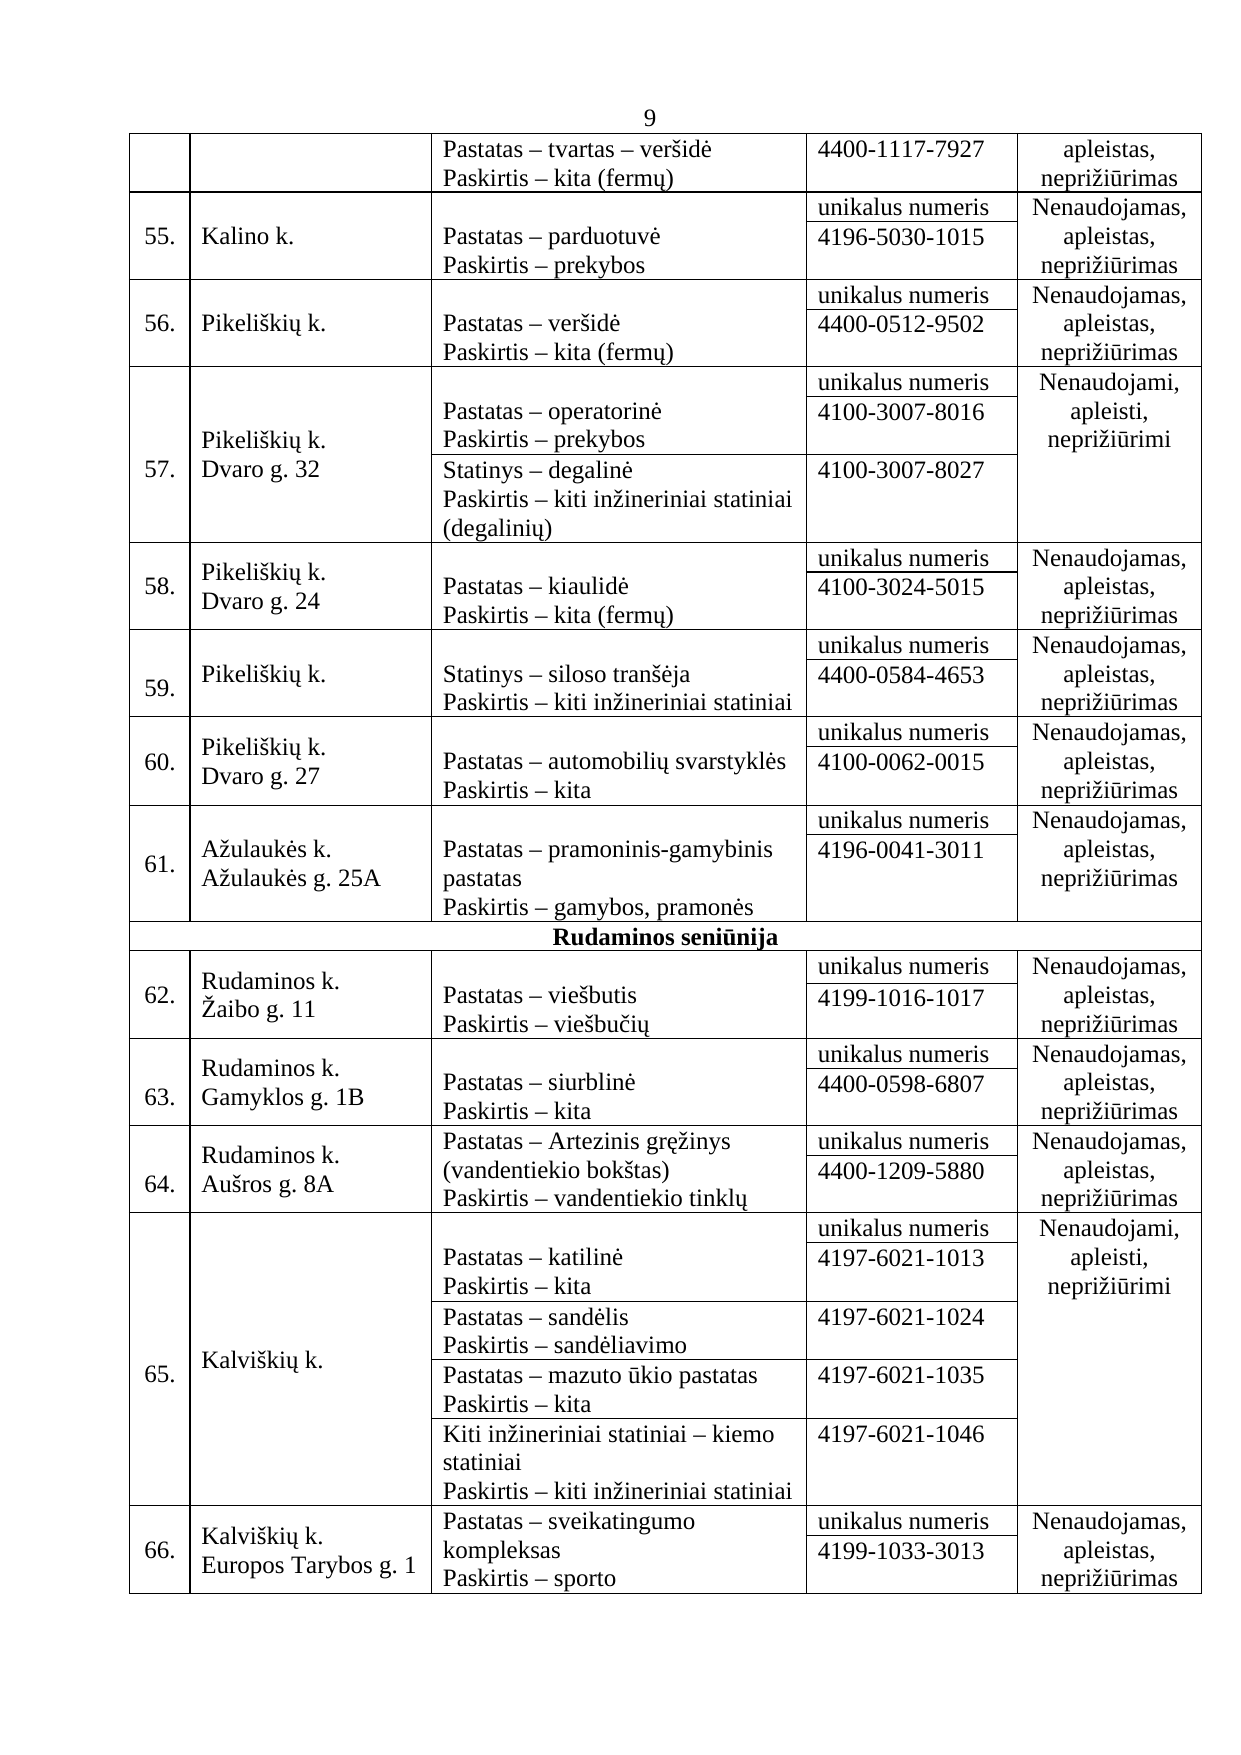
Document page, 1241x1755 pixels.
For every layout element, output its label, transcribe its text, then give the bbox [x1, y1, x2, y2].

table_cell Nenaudojamas, apleistas, neprižiūrimas [1018, 806, 1201, 921]
table_cell 4400-0512-9502 [807, 310, 1017, 366]
table_cell Nenaudojamas, apleistas, neprižiūrimas [1018, 630, 1201, 716]
table_cell unikalus numeris [807, 630, 1017, 659]
table_cell 4197-6021-1046 [807, 1419, 1017, 1505]
table_cell Pikeliškių k. [191, 630, 431, 716]
table_cell 66. [130, 1506, 189, 1593]
table_cell apleistas, neprižiūrimas [1018, 134, 1201, 191]
table_cell 4196-0041-3011 [807, 835, 1017, 921]
table_cell Nenaudojamas, apleistas, neprižiūrimas [1018, 1039, 1201, 1125]
table_cell Pastatas – mazuto ūkio pastatas Paskirtis – kita [432, 1360, 806, 1418]
table_cell 4400-0598-6807 [807, 1069, 1017, 1125]
table_cell Nenaudojamas, apleistas, neprižiūrimas [1018, 543, 1201, 629]
table_cell Kalviškių k. [191, 1213, 431, 1505]
table_cell Nenaudojamas, apleistas, neprižiūrimas [1018, 1506, 1201, 1593]
table_cell Pastatas – operatorinė Paskirtis – prekybos [432, 367, 806, 454]
table_cell [130, 134, 189, 191]
table_cell [191, 134, 431, 191]
table_cell 4400-1209-5880 [807, 1156, 1017, 1212]
table_cell Statinys – siloso tranšėja Paskirtis – kiti inžineriniai statiniai [432, 630, 806, 716]
table_cell Nenaudojamas, apleistas, neprižiūrimas [1018, 280, 1201, 366]
table_cell Pastatas – Artezinis gręžinys (vandentiekio bokštas) Paskirtis – vandentiekio tinklų [432, 1126, 806, 1212]
table_cell unikalus numeris [807, 543, 1017, 571]
table_cell 4197-6021-1013 [807, 1243, 1017, 1301]
table_cell Ažulaukės k. Ažulaukės g. 25A [191, 806, 431, 921]
table_cell unikalus numeris [807, 1506, 1017, 1535]
table_cell Kalino k. [191, 193, 431, 279]
table_cell 63. [130, 1039, 189, 1125]
table_cell Pastatas – siurblinė Paskirtis – kita [432, 1039, 806, 1125]
table_cell Pastatas – veršidė Paskirtis – kita (fermų) [432, 280, 806, 366]
table_cell Pastatas – pramoninis-gamybinis pastatas Paskirtis – gamybos, pramonės [432, 806, 806, 921]
table_cell 59. [130, 630, 189, 716]
table_cell Pastatas – sveikatingumo kompleksas Paskirtis – sporto [432, 1506, 806, 1593]
table_cell unikalus numeris [807, 1039, 1017, 1068]
table_cell 58. [130, 543, 189, 629]
table_cell Pastatas – viešbutis Paskirtis – viešbučių [432, 951, 806, 1038]
table_cell 57. [130, 367, 189, 542]
table_cell 61. [130, 806, 189, 921]
table_cell Rudaminos k. Aušros g. 8A [191, 1126, 431, 1212]
table_cell Pikeliškių k. Dvaro g. 32 [191, 367, 431, 542]
table_cell Pastatas – parduotuvė Paskirtis – prekybos [432, 193, 806, 279]
table_cell unikalus numeris [807, 1126, 1017, 1155]
table_cell Nenaudojamas, apleistas, neprižiūrimas [1018, 1126, 1201, 1212]
table_cell unikalus numeris [807, 806, 1017, 834]
table_cell 56. [130, 280, 189, 366]
table_cell 4100-0062-0015 [807, 747, 1017, 804]
table_cell 4199-1016-1017 [807, 984, 1017, 1038]
table_cell 64. [130, 1126, 189, 1212]
table_cell Nenaudojami, apleisti, neprižiūrimi [1018, 1213, 1201, 1505]
table_cell 4100-3007-8027 [807, 455, 1017, 542]
table_cell 4199-1033-3013 [807, 1536, 1017, 1593]
table_cell 4400-1117-7927 [807, 134, 1017, 191]
table_cell Statinys – degalinė Paskirtis – kiti inžineriniai statiniai (degalinių) [432, 455, 806, 542]
table_cell Pikeliškių k. Dvaro g. 24 [191, 543, 431, 629]
table_cell unikalus numeris [807, 717, 1017, 746]
table_cell unikalus numeris [807, 193, 1017, 221]
table_cell unikalus numeris [807, 280, 1017, 308]
table_cell 4197-6021-1024 [807, 1302, 1017, 1359]
table_cell Pastatas – tvartas – veršidė Paskirtis – kita (fermų) [432, 134, 806, 191]
table_cell Pikeliškių k. Dvaro g. 27 [191, 717, 431, 804]
table_cell 4197-6021-1035 [807, 1360, 1017, 1418]
table_cell Rudaminos k. Gamyklos g. 1B [191, 1039, 431, 1125]
table_cell 60. [130, 717, 189, 804]
table_cell Pastatas – kiaulidė Paskirtis – kita (fermų) [432, 543, 806, 629]
table_cell unikalus numeris [807, 951, 1017, 982]
table_cell 4400-0584-4653 [807, 660, 1017, 716]
table_cell unikalus numeris [807, 367, 1017, 396]
table_cell Kalviškių k. Europos Tarybos g. 1 [191, 1506, 431, 1593]
table_cell Nenaudojamas, apleistas, neprižiūrimas [1018, 951, 1201, 1038]
table_cell 55. [130, 193, 189, 279]
table_cell Pastatas – sandėlis Paskirtis – sandėliavimo [432, 1302, 806, 1359]
table_cell 4100-3024-5015 [807, 573, 1017, 629]
table_cell Nenaudojamas, apleistas, neprižiūrimas [1018, 193, 1201, 279]
table_cell 62. [130, 951, 189, 1038]
table_cell Rudaminos seniūnija [130, 922, 1201, 950]
table_cell Rudaminos k. Žaibo g. 11 [191, 951, 431, 1038]
table_cell Nenaudojami, apleisti, neprižiūrimi [1018, 367, 1201, 542]
table_cell Pikeliškių k. [191, 280, 431, 366]
table_cell 4100-3007-8016 [807, 397, 1017, 454]
table_cell 4196-5030-1015 [807, 222, 1017, 279]
table_cell Nenaudojamas, apleistas, neprižiūrimas [1018, 717, 1201, 804]
table_cell unikalus numeris [807, 1213, 1017, 1242]
table_cell Pastatas – automobilių svarstyklės Paskirtis – kita [432, 717, 806, 804]
table_cell 65. [130, 1213, 189, 1505]
table_cell Kiti inžineriniai statiniai – kiemo statiniai Paskirtis – kiti inžineriniai statiniai [432, 1419, 806, 1505]
table_cell Pastatas – katilinė Paskirtis – kita [432, 1213, 806, 1301]
